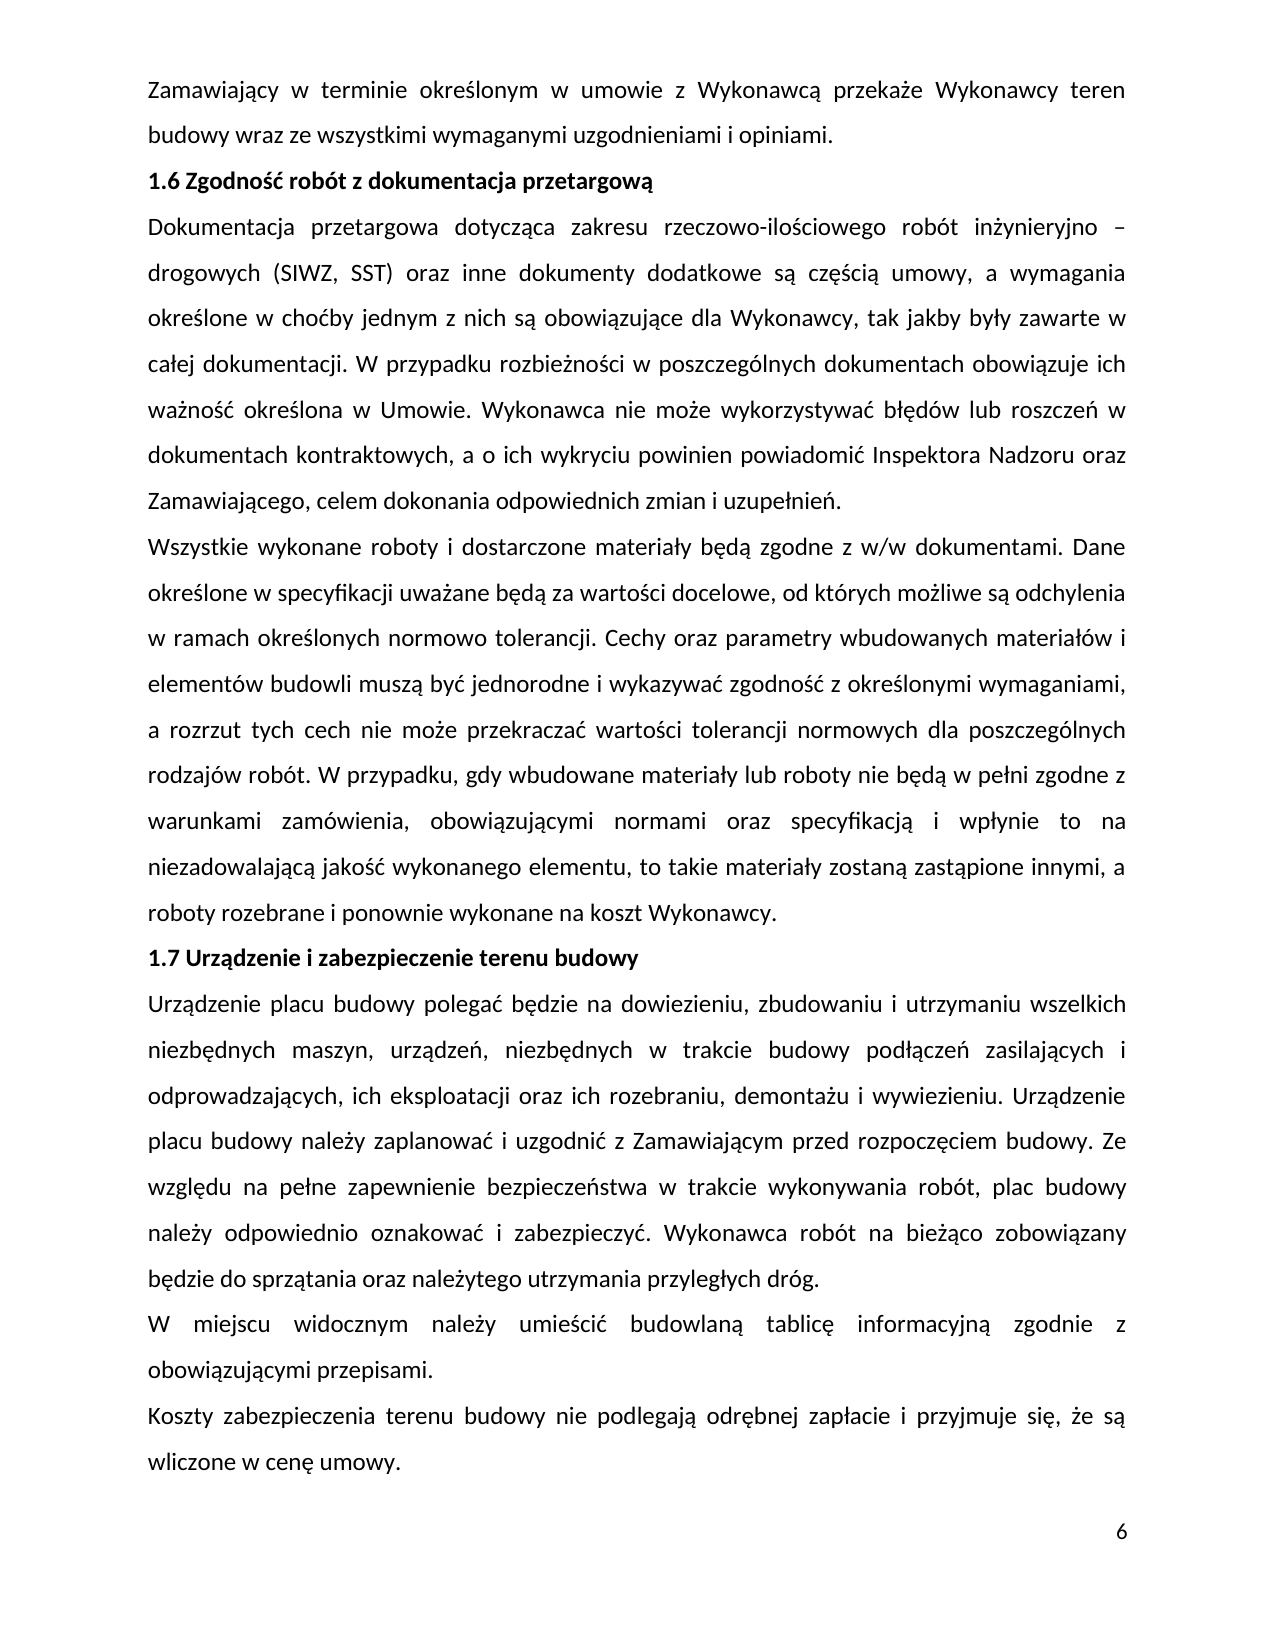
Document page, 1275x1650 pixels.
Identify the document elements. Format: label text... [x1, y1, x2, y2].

text 1.7 Urządzenie i zabezpieczenie terenu budowy [148, 943, 1127, 973]
text Urządzenie placu budowy polegać będzie na dowiezieniu, zbudowaniu i utrzymaniu wszelkich niezbędnych maszyn, urządzeń, niezbędnych w trakcie budowy podłączeń zasilających i odprowadzających, ich eksploatacji oraz ich rozebraniu, demontażu i wywiezieniu. Urządzenie placu budowy należy zaplanować i uzgodnić z Zamawiającym przed rozpoczęciem budowy. Ze względu na pełne zapewnienie bezpieczeństwa w trakcie wykonywania robót, plac budowy należy odpowiednio oznakować i zabezpieczyć. Wykonawca robót na bieżąco zobowiązany będzie do sprzątania oraz należytego utrzymania przyległych dróg. [148, 988, 1127, 1293]
text 1.6 Zgodność robót z dokumentacja przetargową [148, 165, 1127, 196]
text Dokumentacja przetargowa dotycząca zakresu rzeczowo-ilościowego robót inżynieryjno – drogowych (SIWZ, SST) oraz inne dokumenty dodatkowe są częścią umowy, a wymagania określone w choćby jednym z nich są obowiązujące dla Wykonawcy, tak jakby były zawarte w całej dokumentacji. W przypadku rozbieżności w poszczególnych dokumentach obowiązuje ich ważność określona w Umowie. Wykonawca nie może wykorzystywać błędów lub roszczeń w dokumentach kontraktowych, a o ich wykryciu powinien powiadomić Inspektora Nadzoru oraz Zamawiającego, celem dokonania odpowiednich zmian i uzupełnień. [148, 211, 1127, 516]
text W miejscu widocznym należy umieścić budowlaną tablicę informacyjną zgodnie z obowiązującymi przepisami. [148, 1308, 1127, 1385]
text Wszystkie wykonane roboty i dostarczone materiały będą zgodne z w/w dokumentami. Dane określone w specyfikacji uważane będą za wartości docelowe, od których możliwe są odchylenia w ramach określonych normowo tolerancji. Cechy oraz parametry wbudowanych materiałów i elementów budowli muszą być jednorodne i wykazywać zgodność z określonymi wymaganiami, a rozrzut tych cech nie może przekraczać wartości tolerancji normowych dla poszczególnych rodzajów robót. W przypadku, gdy wbudowane materiały lub roboty nie będą w pełni zgodne z warunkami zamówienia, obowiązującymi normami oraz specyfikacją i wpłynie to na niezadowalającą jakość wykonanego elementu, to takie materiały zostaną zastąpione innymi, a roboty rozebrane i ponownie wykonane na koszt Wykonawcy. [148, 531, 1127, 927]
text Koszty zabezpieczenia terenu budowy nie podlegają odrębnej zapłacie i przyjmuje się, że są wliczone w cenę umowy. [148, 1400, 1127, 1476]
text Zamawiający w terminie określonym w umowie z Wykonawcą przekaże Wykonawcy teren budowy wraz ze wszystkimi wymaganymi uzgodnieniami i opiniami. [148, 74, 1127, 150]
